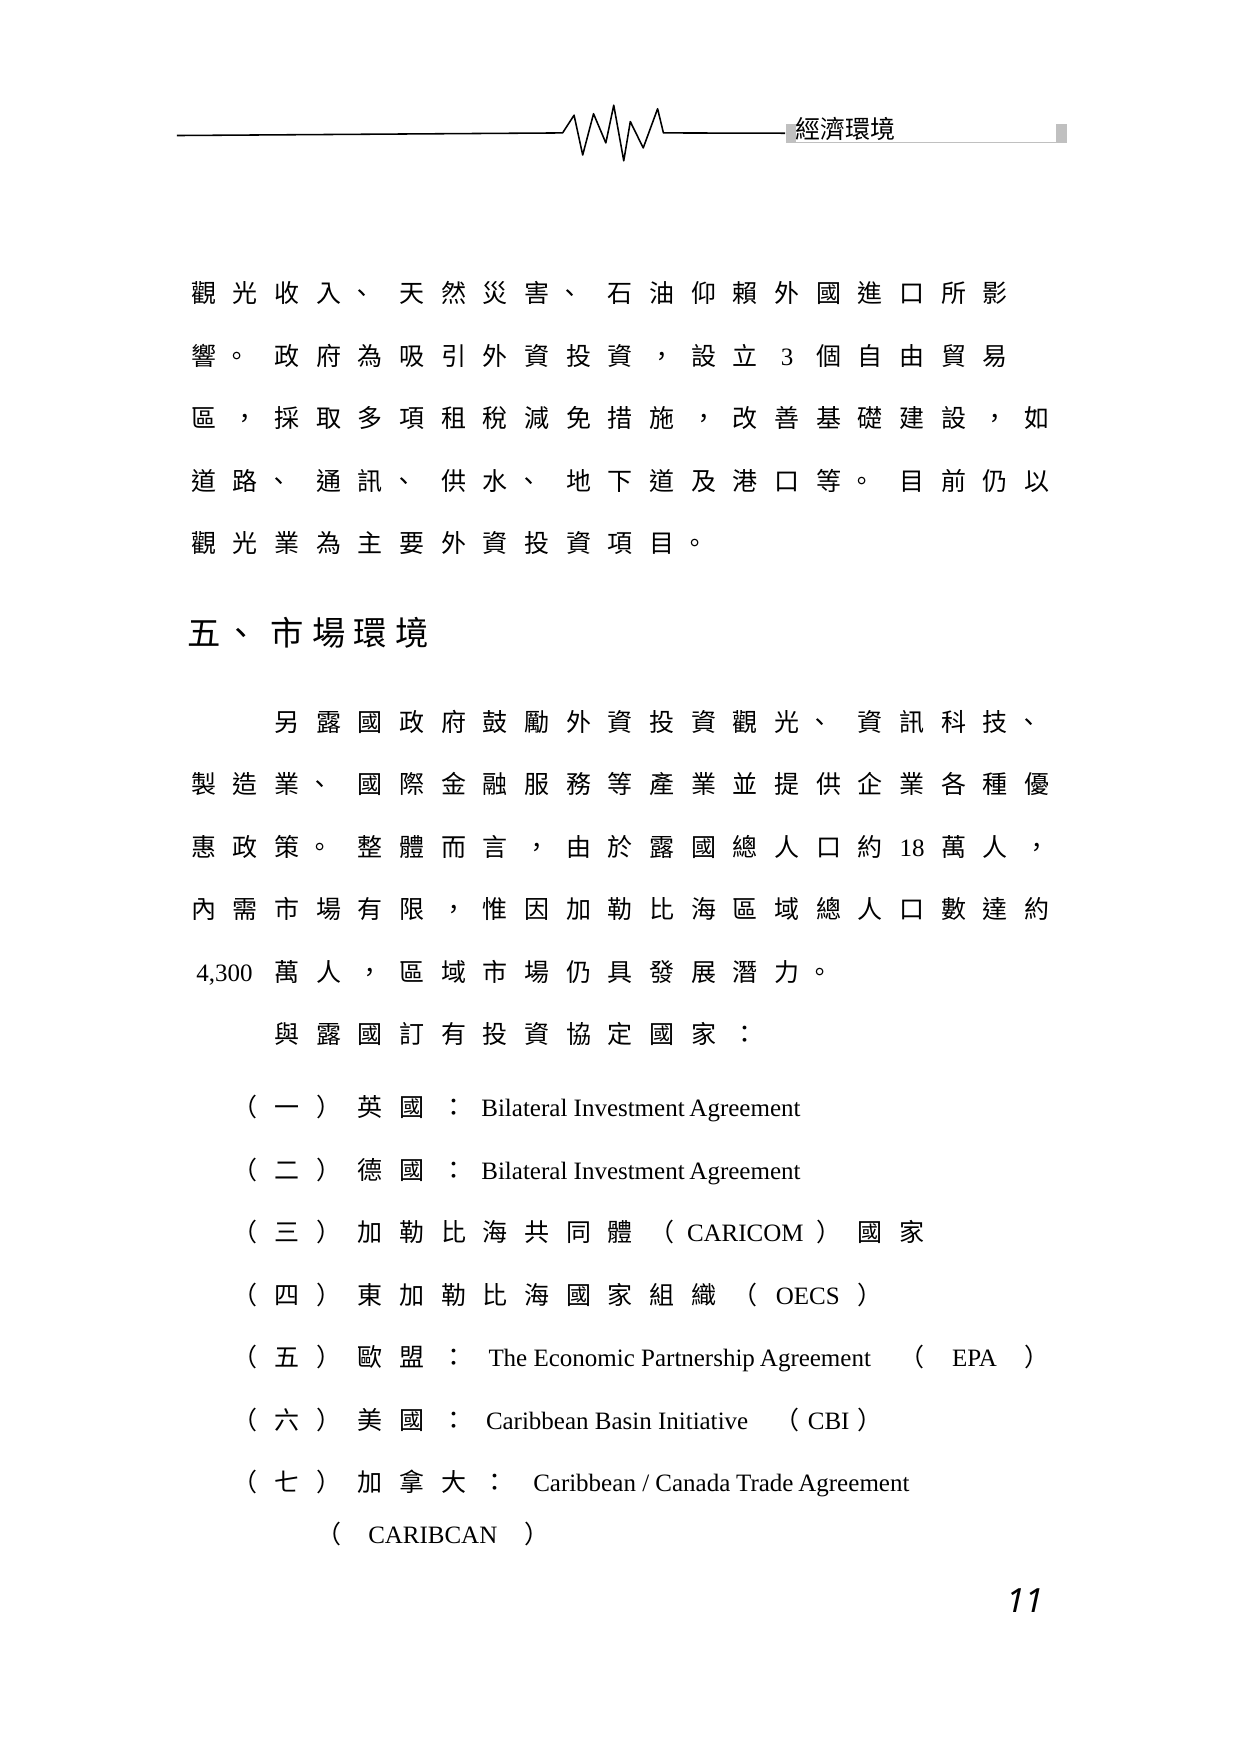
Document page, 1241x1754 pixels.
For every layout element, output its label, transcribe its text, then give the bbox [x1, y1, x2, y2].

text （三）加勒比海共同體（CARICOM）國家 [207, 1179, 1058, 1241]
text （二）德國：Bilateral Investment Agreement [207, 1116, 1058, 1179]
text 另露國政府鼓勵外資投資觀光、資訊科技、製造業、國際金融服務等產業並提供企業各種優惠政策。整體而言，由於露國總人口約18萬人，內需市場有限，惟因加勒比海區域總人口數達約4,300萬人，區域市場仍具發展潛力。 [183, 679, 1058, 991]
text （六）美國：Caribbean Basin Initiative （CBI） [207, 1366, 1058, 1429]
text 觀光收入、天然災害、石油仰賴外國進口所影響。政府為吸引外資投資，設立3個自由貿易區，採取多項租稅減免措施，改善基礎建設，如道路、通訊、供水、地下道及港口等。目前仍以觀光業為主要外資投資項目。 [183, 250, 1058, 563]
text （四）東加勒比海國家組織（OECS） [207, 1241, 1058, 1304]
text （五）歐盟：The Economic Partnership Agreement （EPA） [207, 1304, 1058, 1366]
text 五、市場環境 [183, 589, 1058, 652]
text （一）英國：Bilateral Investment Agreement [207, 1054, 1058, 1116]
text 與露國訂有投資協定國家： [183, 991, 1058, 1054]
text （七）加拿大：Caribbean / Canada Trade Agreement （CARIBCAN） [207, 1429, 1058, 1554]
